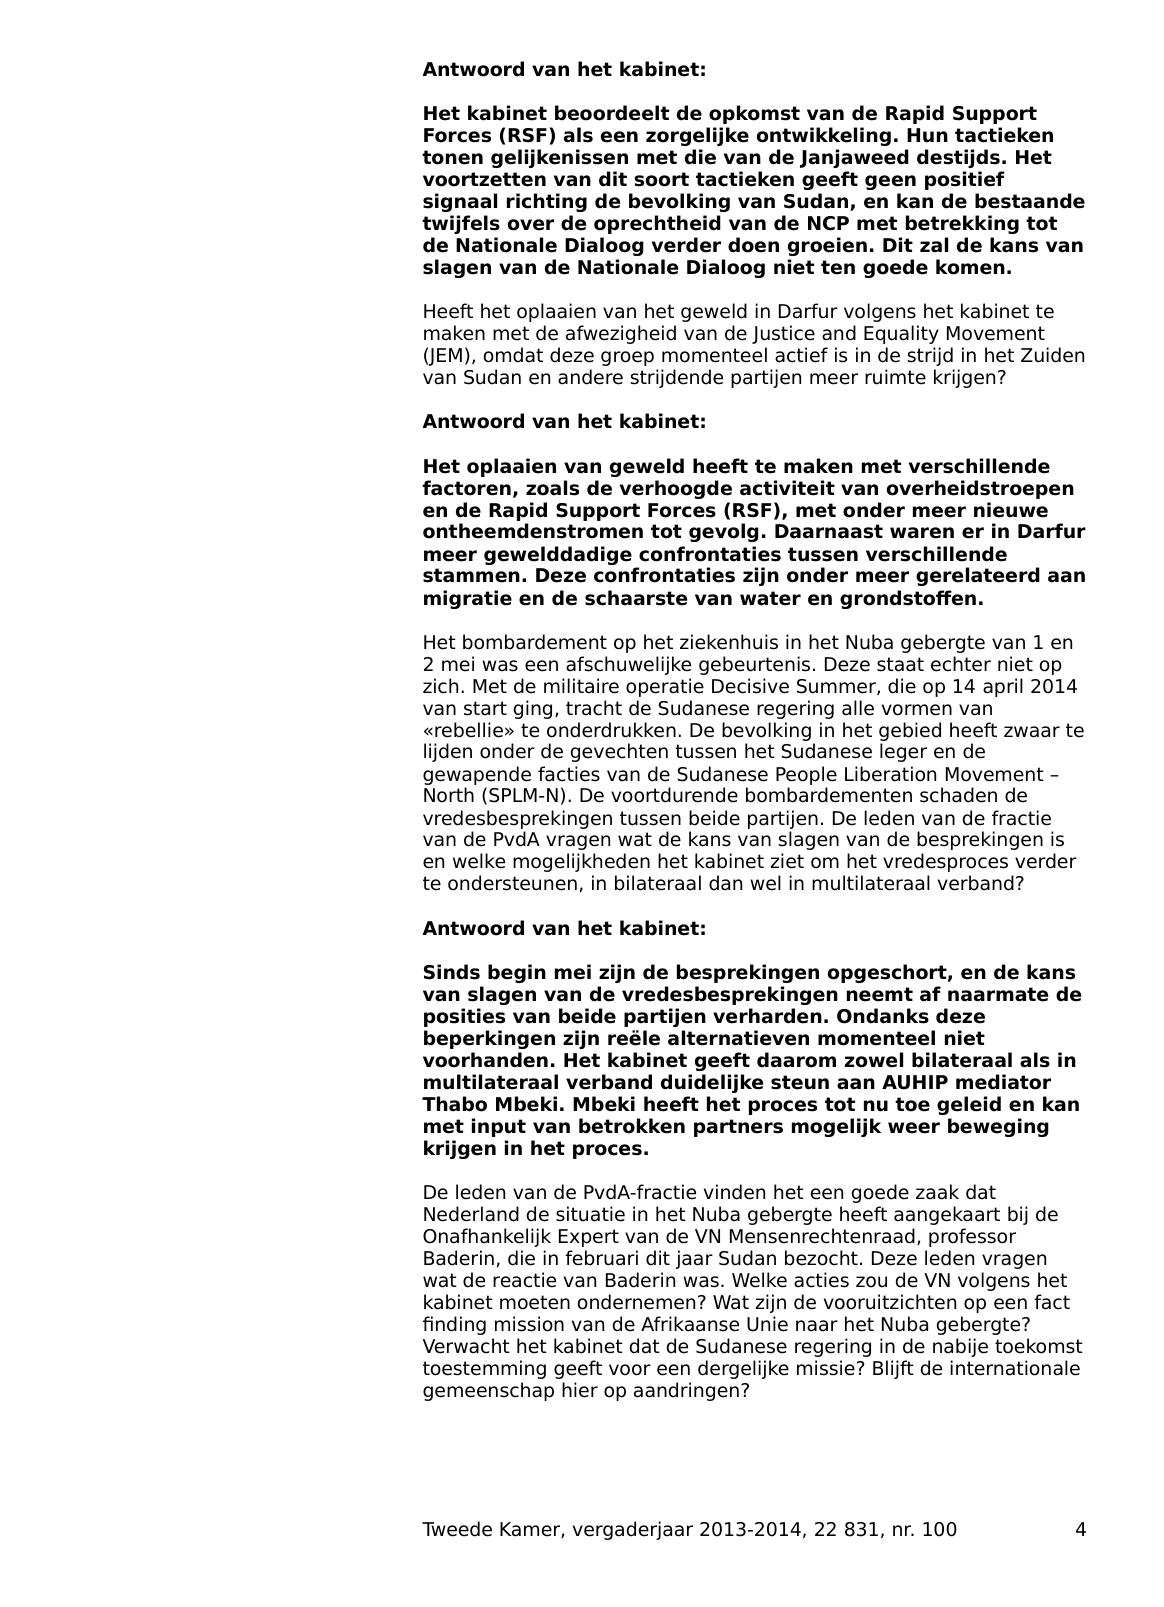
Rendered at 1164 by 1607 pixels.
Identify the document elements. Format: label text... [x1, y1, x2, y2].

subtitle Antwoord van het kabinet: [422, 917, 1087, 939]
subtitle Antwoord van het kabinet: [422, 59, 1087, 81]
text Het bombardement op het ziekenhuis in het Nuba gebergte van 1 en 2 mei was een afschuwelijke gebeurtenis. Deze staat echter niet op zich. Met de militaire operatie Decisive Summer, die op 14 april 2014 van start ging, tracht de Sudanese regering alle vormen van «rebellie» te onderdrukken. De bevolking in het gebied heeft zwaar te lijden onder de gevechten tussen het Sudanese leger en de gewapende facties van de Sudanese People Liberation Movement – North (SPLM-N). De voortdurende bombardementen schaden de vredesbesprekingen tussen beide partijen. De leden van de fractie van de PvdA vragen wat de kans van slagen van de besprekingen is en welke mogelijkheden het kabinet ziet om het vredesproces verder te ondersteunen, in bilateraal dan wel in multilateraal verband? [422, 632, 1087, 895]
subtitle Antwoord van het kabinet: [422, 411, 1087, 433]
text Het kabinet beoordeelt de opkomst van de Rapid Support Forces (RSF) als een zorgelijke ontwikkeling. Hun tactieken tonen gelijkenissen met die van de Janjaweed destijds. Het voortzetten van dit soort tactieken geeft geen positief signaal richting de bevolking van Sudan, en kan de bestaande twijfels over de oprechtheid van de NCP met betrekking tot de Nationale Dialoog verder doen groeien. Dit zal de kans van slagen van de Nationale Dialoog niet ten goede komen. [422, 103, 1087, 279]
text Heeft het oplaaien van het geweld in Darfur volgens het kabinet te maken met de afwezigheid van de Justice and Equality Movement (JEM), omdat deze groep momenteel actief is in de strijd in het Zuiden van Sudan en andere strijdende partijen meer ruimte krijgen? [422, 301, 1087, 389]
text Sinds begin mei zijn de besprekingen opgeschort, en de kans van slagen van de vredesbesprekingen neemt af naarmate de posities van beide partijen verharden. Ondanks deze beperkingen zijn reële alternatieven momenteel niet voorhanden. Het kabinet geeft daarom zowel bilateraal als in multilateraal verband duidelijke steun aan AUHIP mediator Thabo Mbeki. Mbeki heeft het proces tot nu toe geleid en kan met input van betrokken partners mogelijk weer beweging krijgen in het proces. [422, 962, 1087, 1159]
text De leden van de PvdA-fractie vinden het een goede zaak dat Nederland de situatie in het Nuba gebergte heeft aangekaart bij de Onafhankelijk Expert van de VN Mensenrechtenraad, professor Baderin, die in februari dit jaar Sudan bezocht. Deze leden vragen wat de reactie van Baderin was. Welke acties zou de VN volgens het kabinet moeten ondernemen? Wat zijn de vooruitzichten op een fact finding mission van de Afrikaanse Unie naar het Nuba gebergte? Verwacht het kabinet dat de Sudanese regering in de nabije toekomst toestemming geeft voor een dergelijke missie? Blijft de internationale gemeenschap hier op aandringen? [422, 1182, 1087, 1401]
text Het oplaaien van geweld heeft te maken met verschillende factoren, zoals de verhoogde activiteit van overheidstroepen en de Rapid Support Forces (RSF), met onder meer nieuwe ontheemdenstromen tot gevolg. Daarnaast waren er in Darfur meer gewelddadige confrontaties tussen verschillende stammen. Deze confrontaties zijn onder meer gerelateerd aan migratie en de schaarste van water en grondstoffen. [422, 456, 1087, 609]
